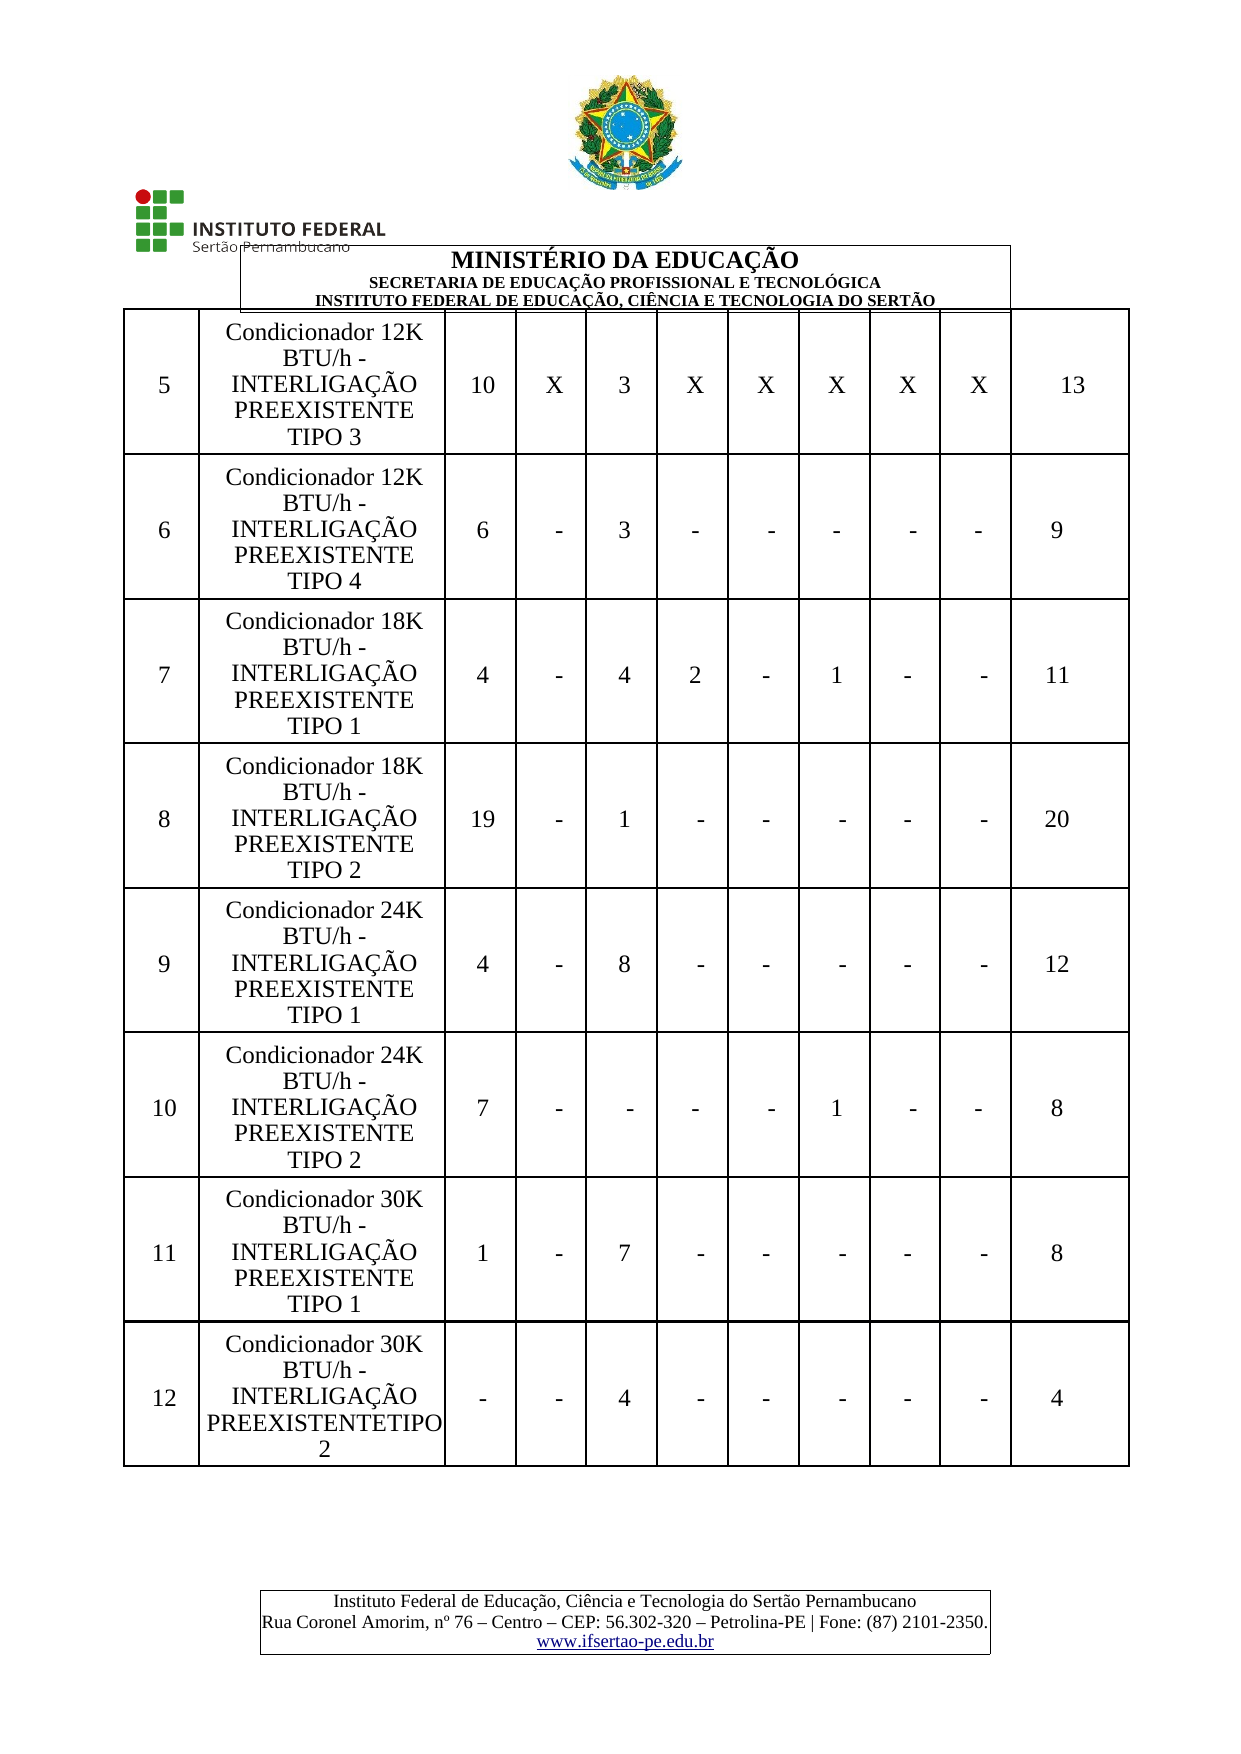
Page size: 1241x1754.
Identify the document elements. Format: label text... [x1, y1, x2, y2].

table_cell - [871, 889, 939, 1031]
table_cell - [658, 1323, 727, 1465]
table_cell X [729, 310, 798, 453]
picture [568, 75, 683, 190]
table_cell 5 [125, 310, 198, 453]
table_cell - [517, 600, 585, 742]
table_cell - [729, 1033, 798, 1176]
table_cell 8 [1012, 1033, 1128, 1176]
table_cell Condicionador 18K BTU/h - INTERLIGAÇÃO PREEXISTENTE TIPO 1 [200, 600, 444, 742]
table_cell - [658, 455, 727, 597]
table_cell - [871, 455, 939, 597]
table_cell - [800, 889, 869, 1031]
table_cell 9 [1012, 455, 1128, 597]
table_cell - [800, 1323, 869, 1465]
table_cell - [800, 1178, 869, 1320]
table_cell 4 [446, 889, 515, 1031]
table_cell - [871, 1323, 939, 1465]
table_cell 10 [125, 1033, 198, 1176]
table_cell - [729, 600, 798, 742]
table_cell X [517, 310, 585, 453]
table_cell - [941, 744, 1010, 887]
picture [135, 189, 386, 252]
table_cell - [517, 1178, 585, 1320]
table_cell - [800, 744, 869, 887]
table_cell - [517, 744, 585, 887]
table_cell 4 [587, 600, 656, 742]
table_cell 6 [446, 455, 515, 597]
table_cell 12 [1012, 889, 1128, 1031]
table_cell Condicionador 24K BTU/h - INTERLIGAÇÃO PREEXISTENTE TIPO 2 [200, 1033, 444, 1176]
table_cell - [729, 744, 798, 887]
table_cell - [871, 1033, 939, 1176]
table_cell 7 [587, 1178, 656, 1320]
table_cell 3 [587, 310, 656, 453]
table_cell 1 [800, 1033, 869, 1176]
table_cell 10 [446, 310, 515, 453]
table_cell Condicionador 30K BTU/h - INTERLIGAÇÃO PREEXISTENTETIPO 2 [200, 1323, 444, 1465]
table_cell 8 [587, 889, 656, 1031]
table_cell 7 [125, 600, 198, 742]
table_cell Condicionador 12K BTU/h - INTERLIGAÇÃO PREEXISTENTE TIPO 3 [200, 310, 444, 453]
table_cell - [729, 1178, 798, 1320]
table_cell 11 [1012, 600, 1128, 742]
table_cell 6 [125, 455, 198, 597]
table_cell 2 [658, 600, 727, 742]
table_cell 4 [446, 600, 515, 742]
table_cell - [517, 889, 585, 1031]
table_cell - [729, 889, 798, 1031]
table_cell Condicionador 12K BTU/h - INTERLIGAÇÃO PREEXISTENTE TIPO 4 [200, 455, 444, 597]
table_cell - [517, 455, 585, 597]
table_cell - [517, 1033, 585, 1176]
table_cell - [658, 889, 727, 1031]
table_cell - [871, 600, 939, 742]
table_cell - [871, 1178, 939, 1320]
table_cell X [941, 310, 1010, 453]
table_cell X [871, 310, 939, 453]
table_cell 1 [446, 1178, 515, 1320]
table_cell X [658, 310, 727, 453]
table_cell 4 [587, 1323, 656, 1465]
table_cell - [871, 744, 939, 887]
table_cell 3 [587, 455, 656, 597]
table_cell - [941, 600, 1010, 742]
table_cell 20 [1012, 744, 1128, 887]
table_cell 7 [446, 1033, 515, 1176]
table_cell - [658, 1033, 727, 1176]
table_cell - [587, 1033, 656, 1176]
table_cell X [800, 310, 869, 453]
table_cell Condicionador 24K BTU/h - INTERLIGAÇÃO PREEXISTENTE TIPO 1 [200, 889, 444, 1031]
table_cell 9 [125, 889, 198, 1031]
table_cell 8 [1012, 1178, 1128, 1320]
table_cell - [446, 1323, 515, 1465]
table_cell Condicionador 18K BTU/h - INTERLIGAÇÃO PREEXISTENTE TIPO 2 [200, 744, 444, 887]
table_cell - [729, 455, 798, 597]
table_cell - [941, 1323, 1010, 1465]
table_cell 11 [125, 1178, 198, 1320]
table_cell Condicionador 30K BTU/h - INTERLIGAÇÃO PREEXISTENTE TIPO 1 [200, 1178, 444, 1320]
table_cell - [800, 455, 869, 597]
table_cell 8 [125, 744, 198, 887]
table_cell 1 [800, 600, 869, 742]
table_cell 13 [1012, 310, 1128, 453]
table_cell 1 [587, 744, 656, 887]
table_cell - [517, 1323, 585, 1465]
table_cell - [658, 1178, 727, 1320]
table_cell - [941, 455, 1010, 597]
table_cell 19 [446, 744, 515, 887]
table_cell 4 [1012, 1323, 1128, 1465]
table_cell - [941, 889, 1010, 1031]
table_cell - [941, 1033, 1010, 1176]
table_cell - [658, 744, 727, 887]
table_cell 12 [125, 1323, 198, 1465]
table_cell - [729, 1323, 798, 1465]
table_cell - [941, 1178, 1010, 1320]
